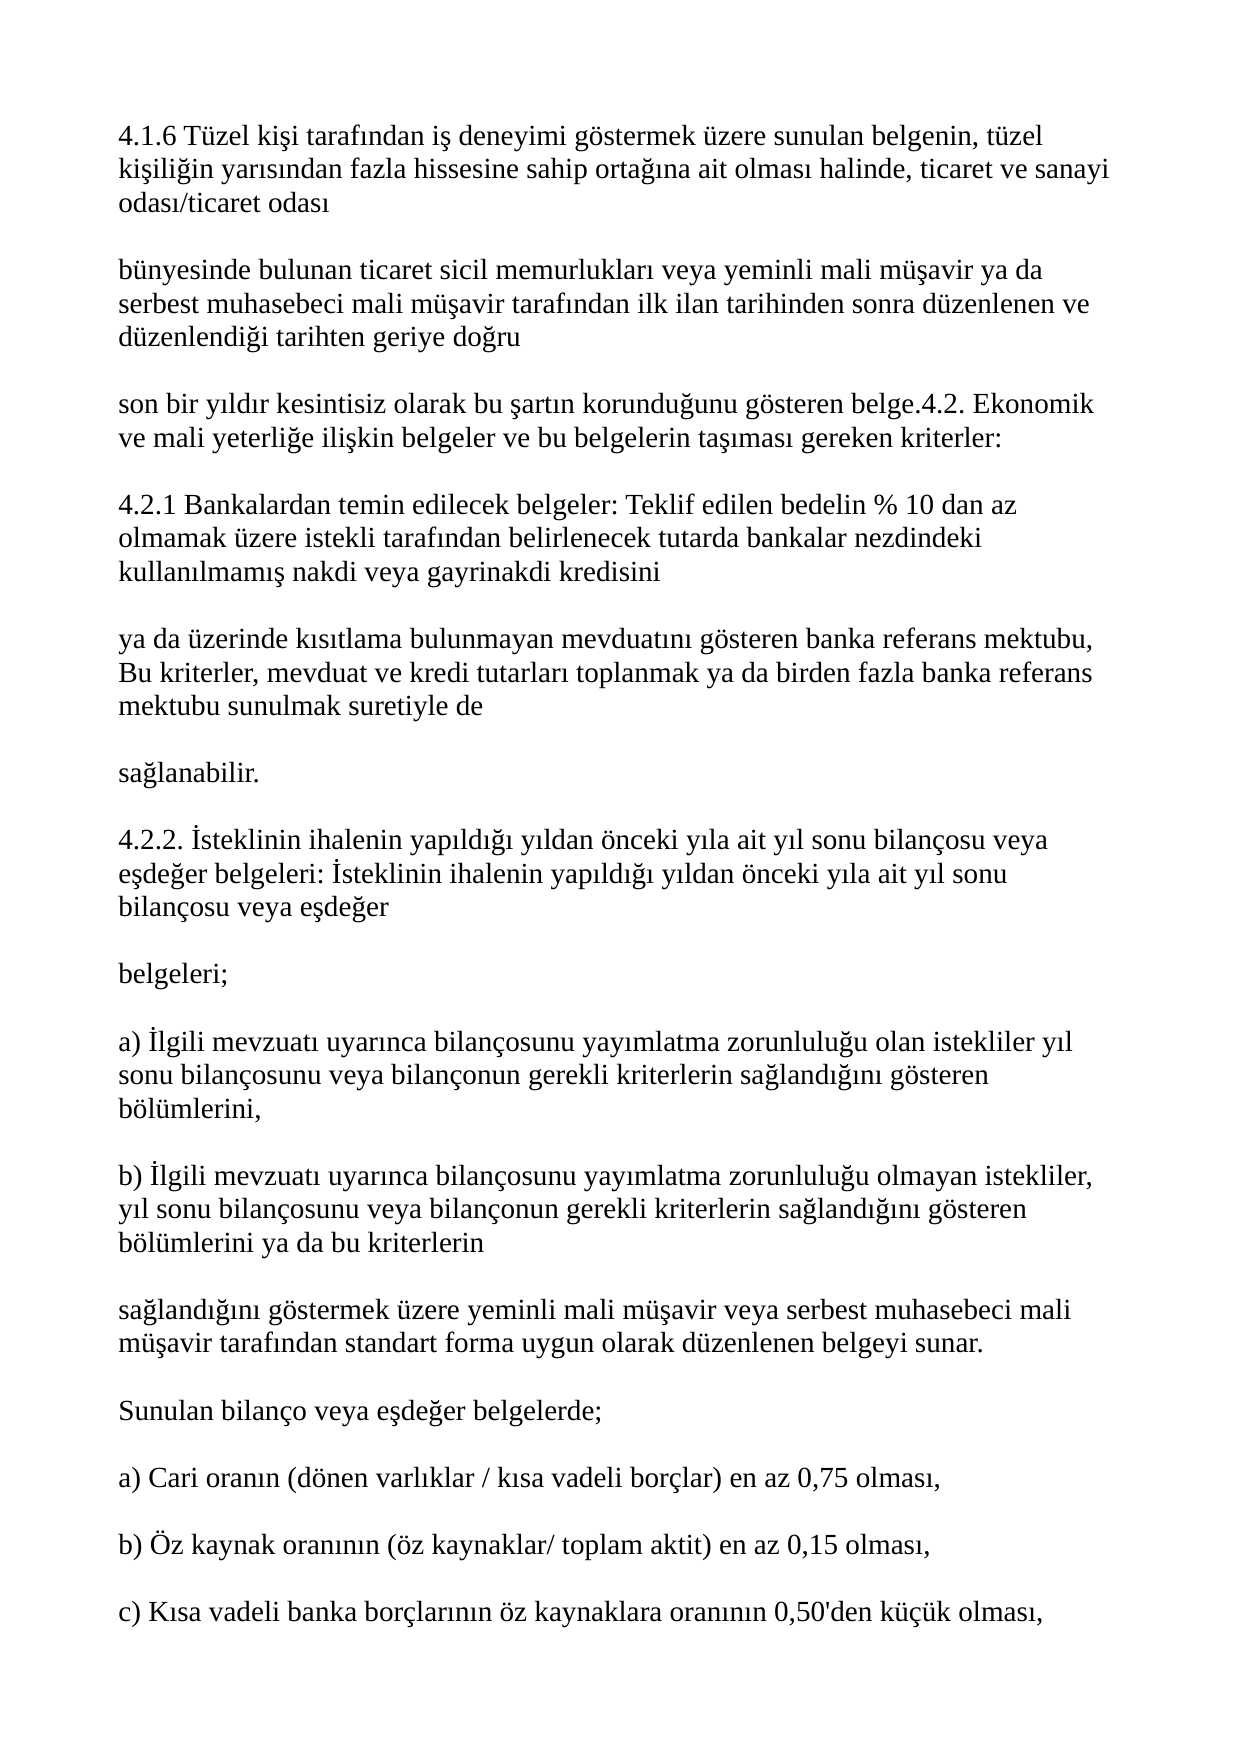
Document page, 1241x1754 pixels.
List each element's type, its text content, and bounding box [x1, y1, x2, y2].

text b) İlgili mevzuatı uyarınca bilançosunu yayımlatma zorunluluğu olmayan istekliler, yıl sonu bilançosunu veya bilançonun gerekli kriterlerin sağlandığını gösteren bölümlerini ya da bu kriterlerin [118, 1158, 1122, 1258]
text a) Cari oranın (dönen varlıklar / kısa vadeli borçlar) en az 0,75 olması, [118, 1460, 1122, 1493]
text sağlanabilir. [118, 755, 1122, 789]
text b) Öz kaynak oranının (öz kaynaklar/ toplam aktit) en az 0,15 olması, [118, 1527, 1122, 1560]
text 4.2.1 Bankalardan temin edilecek belgeler: Teklif edilen bedelin % 10 dan az olmamak üzere istekli tarafından belirlenecek tutarda bankalar nezdindeki kullanılmamış nakdi veya gayrinakdi kredisini [118, 487, 1122, 588]
text son bir yıldır kesintisiz olarak bu şartın korunduğunu gösteren belge.4.2. Ekonomik ve mali yeterliğe ilişkin belgeler ve bu belgelerin taşıması gereken kriterler: [118, 386, 1122, 453]
text 4.2.2. İsteklinin ihalenin yapıldığı yıldan önceki yıla ait yıl sonu bilançosu veya eşdeğer belgeleri: İsteklinin ihalenin yapıldığı yıldan önceki yıla ait yıl sonu bilançosu veya eşdeğer [118, 822, 1122, 923]
text Sunulan bilanço veya eşdeğer belgelerde; [118, 1393, 1122, 1426]
text a) İlgili mevzuatı uyarınca bilançosunu yayımlatma zorunluluğu olan istekliler yıl sonu bilançosunu veya bilançonun gerekli kriterlerin sağlandığını gösteren bölümlerini, [118, 1024, 1122, 1124]
text ya da üzerinde kısıtlama bulunmayan mevduatını gösteren banka referans mektubu, Bu kriterler, mevduat ve kredi tutarları toplanmak ya da birden fazla banka referans mektubu sunulmak suretiyle de [118, 621, 1122, 722]
text 4.1.6 Tüzel kişi tarafından iş deneyimi göstermek üzere sunulan belgenin, tüzel kişiliğin yarısından fazla hissesine sahip ortağına ait olması halinde, ticaret ve sanayi odası/ticaret odası [118, 118, 1122, 219]
text c) Kısa vadeli banka borçlarının öz kaynaklara oranının 0,50'den küçük olması, [118, 1594, 1122, 1627]
text bünyesinde bulunan ticaret sicil memurlukları veya yeminli mali müşavir ya da serbest muhasebeci mali müşavir tarafından ilk ilan tarihinden sonra düzenlenen ve düzenlendiği tarihten geriye doğru [118, 252, 1122, 353]
text belgeleri; [118, 957, 1122, 990]
text sağlandığını göstermek üzere yeminli mali müşavir veya serbest muhasebeci mali müşavir tarafından standart forma uygun olarak düzenlenen belgeyi sunar. [118, 1292, 1122, 1359]
